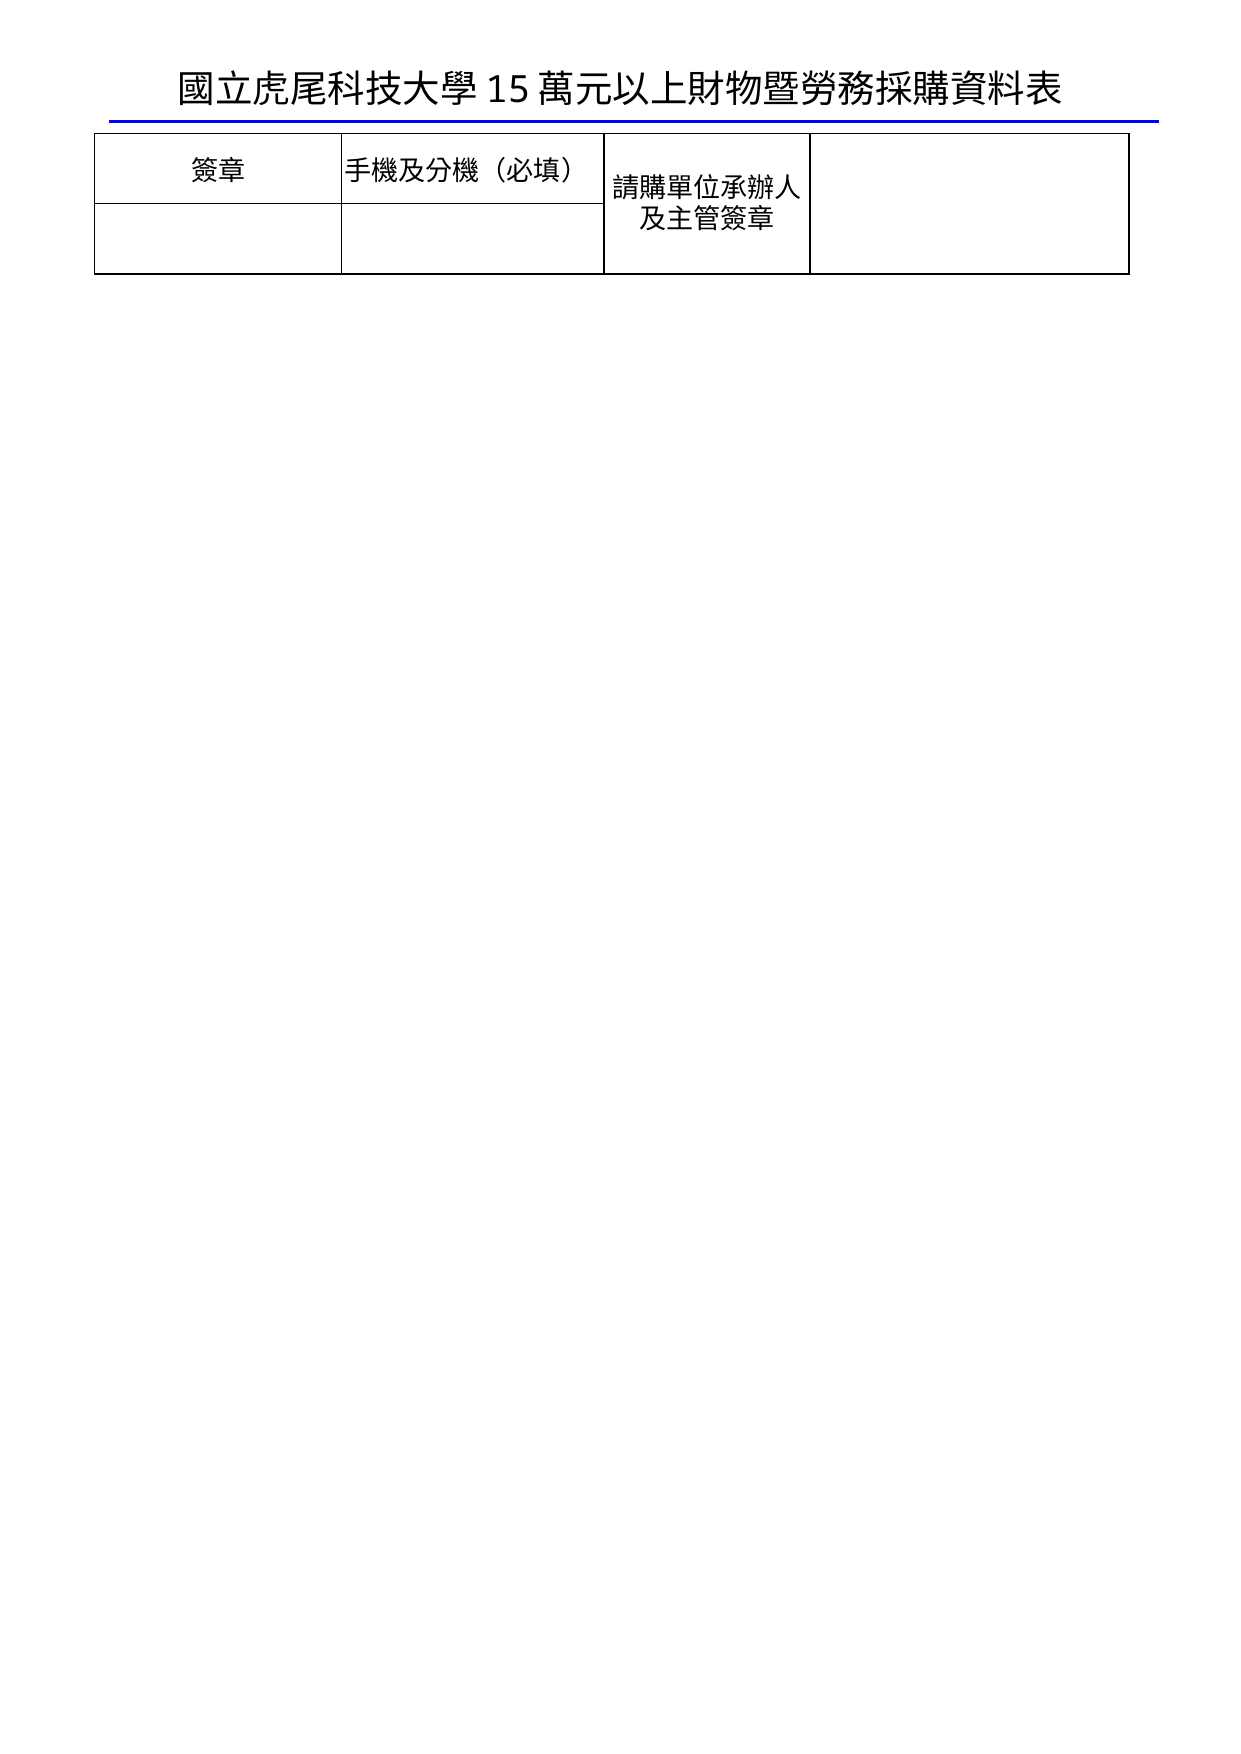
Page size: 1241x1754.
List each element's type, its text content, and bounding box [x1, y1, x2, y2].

table_cell [342, 204, 603, 273]
table_cell 手機及分機（必填） [342, 134, 603, 203]
table_cell 簽章 [95, 134, 341, 203]
table_cell 請購單位承辦人及主管簽章 [605, 134, 809, 273]
table_cell [95, 204, 341, 273]
table_cell [811, 134, 1128, 273]
